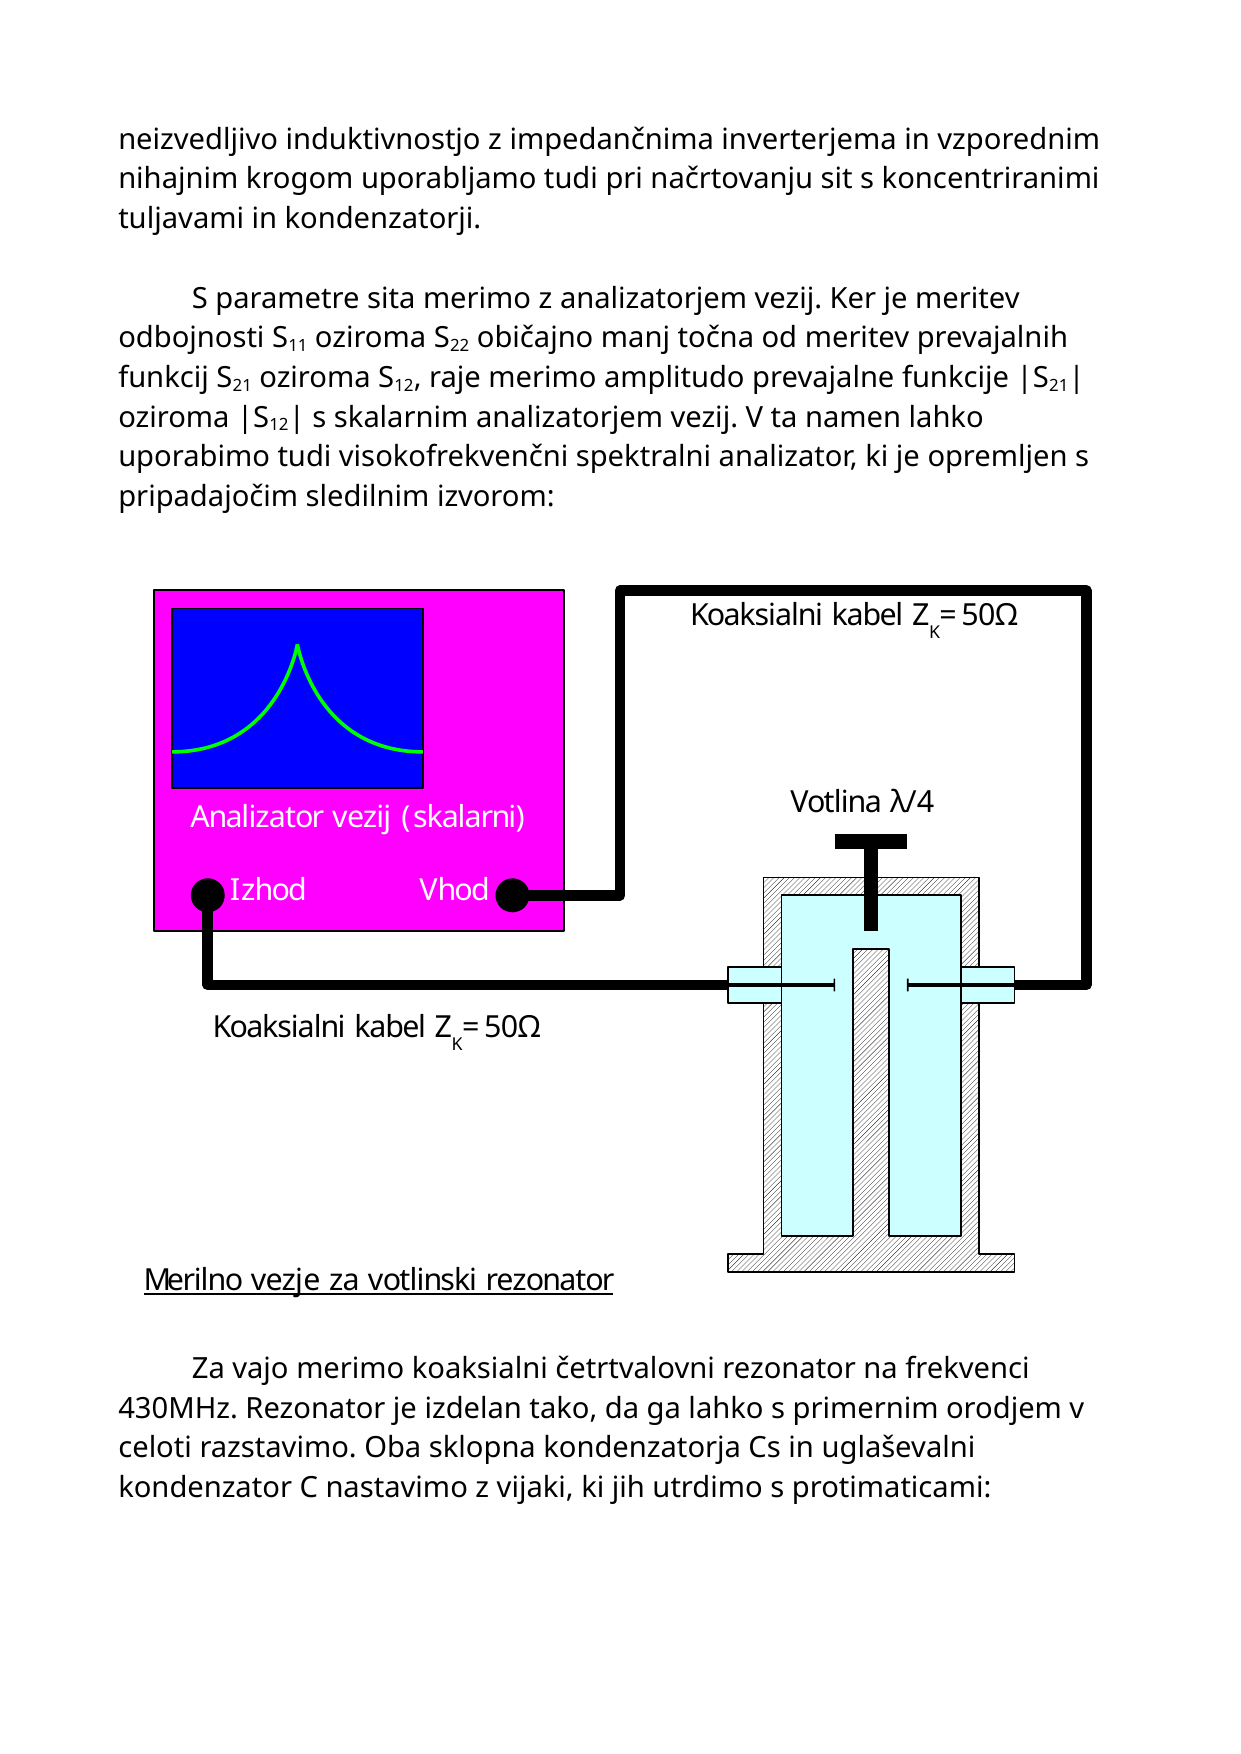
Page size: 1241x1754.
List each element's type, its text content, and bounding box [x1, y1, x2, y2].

text Za vajo merimo koaksialni četrtvalovni rezonator na frekvenci 430MHz. Rezonator je izdelan tako, da ga lahko s primernim orodjem v celoti razstavimo. Oba sklopna kondenzatorja Cs in uglaševalni kondenzator C nastavimo z vijaki, ki jih utrdimo s protimaticami: [118, 1347, 1122, 1506]
text S parametre sita merimo z analizatorjem vezij. Ker je meritev odbojnosti S11 oziroma S22 običajno manj točna od meritev prevajalnih funkcij S21 oziroma S12, raje merimo amplitudo prevajalne funkcije |S21| oziroma |S12| s skalarnim analizatorjem vezij. V ta namen lahko uporabimo tudi visokofrekvenčni spektralni analizator, ki je opremljen s pripadajočim sledilnim izvorom: [118, 277, 1122, 515]
text neizvedljivo induktivnostjo z impedančnima inverterjema in vzporednim nihajnim krogom uporabljamo tudi pri načrtovanju sit s koncentriranimi tuljavami in kondenzatorji. [118, 118, 1122, 237]
